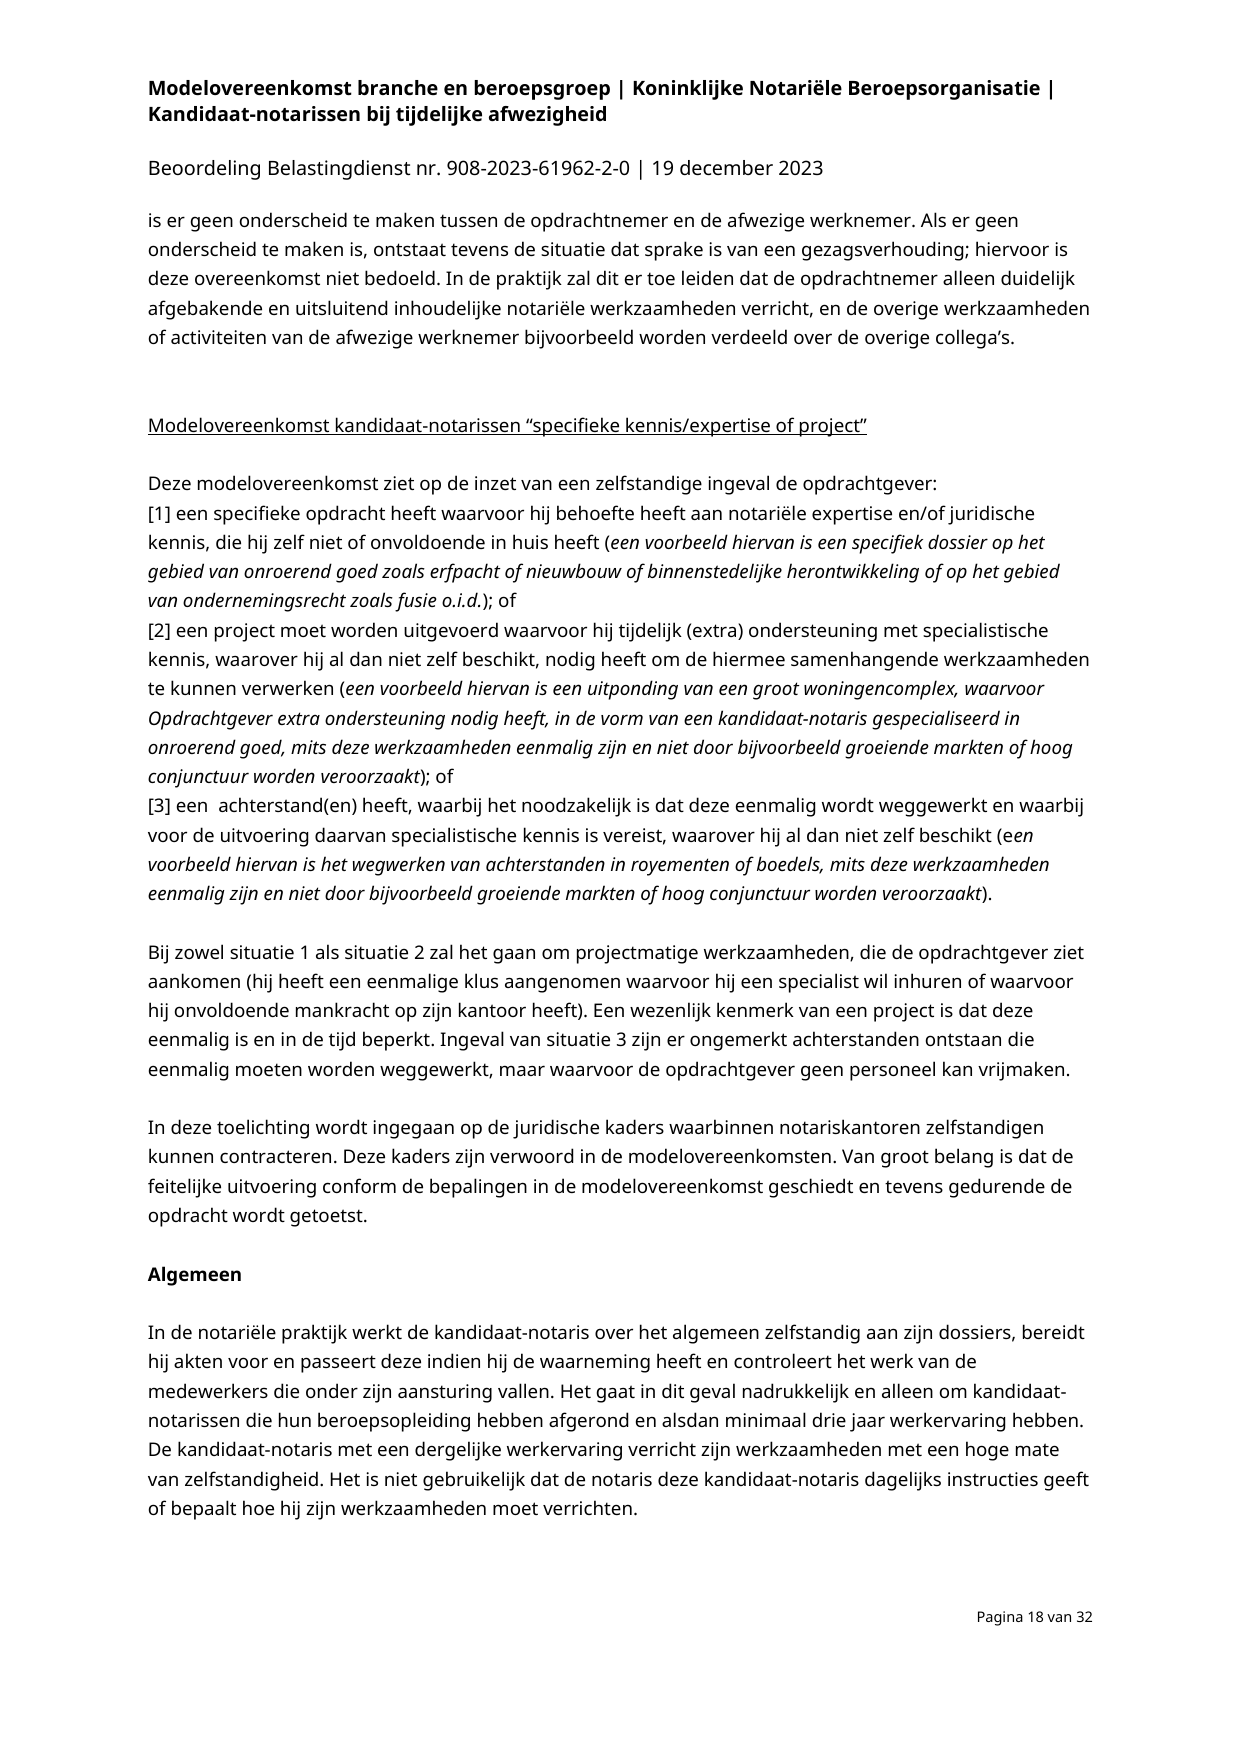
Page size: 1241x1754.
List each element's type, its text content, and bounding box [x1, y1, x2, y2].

text Modelovereenkomst kandidaat-notarissen “specifieke kennis/expertise of project” [148, 412, 1093, 438]
text [3] een achterstand(en) heeft, waarbij het noodzakelijk is dat deze eenmalig wordt weggewerkt en waarbij voor de uitvoering daarvan specialistische kennis is vereist, waarover hij al dan niet zelf beschikt (een voorbeeld hiervan is het wegwerken van achterstanden in royementen of boedels, mits deze werkzaamheden eenmalig zijn en niet door bijvoorbeeld groeiende markten of hoog conjunctuur worden veroorzaakt). [148, 793, 1093, 906]
text In deze toelichting wordt ingegaan op de juridische kaders waarbinnen notariskantoren zelfstandigen kunnen contracteren. Deze kaders zijn verwoord in de modelovereenkomsten. Van groot belang is dat de feitelijke uitvoering conform de bepalingen in de modelovereenkomst geschiedt en tevens gedurende de opdracht wordt getoetst. [148, 1114, 1093, 1228]
text Deze modelovereenkomst ziet op de inzet van een zelfstandige ingeval de opdrachtgever: [148, 471, 1093, 496]
text In de notariële praktijk werkt de kandidaat-notaris over het algemeen zelfstandig aan zijn dossiers, bereidt hij akten voor en passeert deze indien hij de waarneming heeft en controleert het werk van de medewerkers die onder zijn aansturing vallen. Het gaat in dit geval nadrukkelijk en alleen om kandidaat-notarissen die hun beroepsopleiding hebben afgerond en alsdan minimaal drie jaar werkervaring hebben. De kandidaat-notaris met een dergelijke werkervaring verricht zijn werkzaamheden met een hoge mate van zelfstandigheid. Het is niet gebruikelijk dat de notaris deze kandidaat-notaris dagelijks instructies geeft of bepaalt hoe hij zijn werkzaamheden moet verrichten. [148, 1319, 1093, 1521]
text Bij zowel situatie 1 als situatie 2 zal het gaan om projectmatige werkzaamheden, die de opdrachtgever ziet aankomen (hij heeft een eenmalige klus aangenomen waarvoor hij een specialist wil inhuren of waarvoor hij onvoldoende mankracht op zijn kantoor heeft). Een wezenlijk kenmerk van een project is dat deze eenmalig is en in de tijd beperkt. Ingeval van situatie 3 zijn er ongemerkt achterstanden ontstaan die eenmalig moeten worden weggewerkt, maar waarvoor de opdrachtgever geen personeel kan vrijmaken. [148, 939, 1093, 1082]
text [2] een project moet worden uitgevoerd waarvoor hij tijdelijk (extra) ondersteuning met specialistische kennis, waarover hij al dan niet zelf beschikt, nodig heeft om de hiermee samenhangende werkzaamheden te kunnen verwerken (een voorbeeld hiervan is een uitponding van een groot woningencomplex, waarvoor Opdrachtgever extra ondersteuning nodig heeft, in de vorm van een kandidaat-notaris gespecialiseerd in onroerend goed, mits deze werkzaamheden eenmalig zijn en niet door bijvoorbeeld groeiende markten of hoog conjunctuur worden veroorzaakt); of [148, 617, 1093, 789]
text [1] een specifieke opdracht heeft waarvoor hij behoefte heeft aan notariële expertise en/of juridische kennis, die hij zelf niet of onvoldoende in huis heeft (een voorbeeld hiervan is een specifiek dossier op het gebied van onroerend goed zoals erfpacht of nieuwbouw of binnenstedelijke herontwikkeling of op het gebied van ondernemingsrecht zoals fusie o.i.d.); of [148, 500, 1093, 613]
text Algemeen [148, 1261, 1093, 1286]
text is er geen onderscheid te maken tussen de opdrachtnemer en de afwezige werknemer. Als er geen onderscheid te maken is, ontstaat tevens de situatie dat sprake is van een gezagsverhouding; hiervoor is deze overeenkomst niet bedoeld. In de praktijk zal dit er toe leiden dat de opdrachtnemer alleen duidelijk afgebakende en uitsluitend inhoudelijke notariële werkzaamheden verricht, en de overige werkzaamheden of activiteiten van de afwezige werknemer bijvoorbeeld worden verdeeld over de overige collega’s. [148, 207, 1093, 350]
